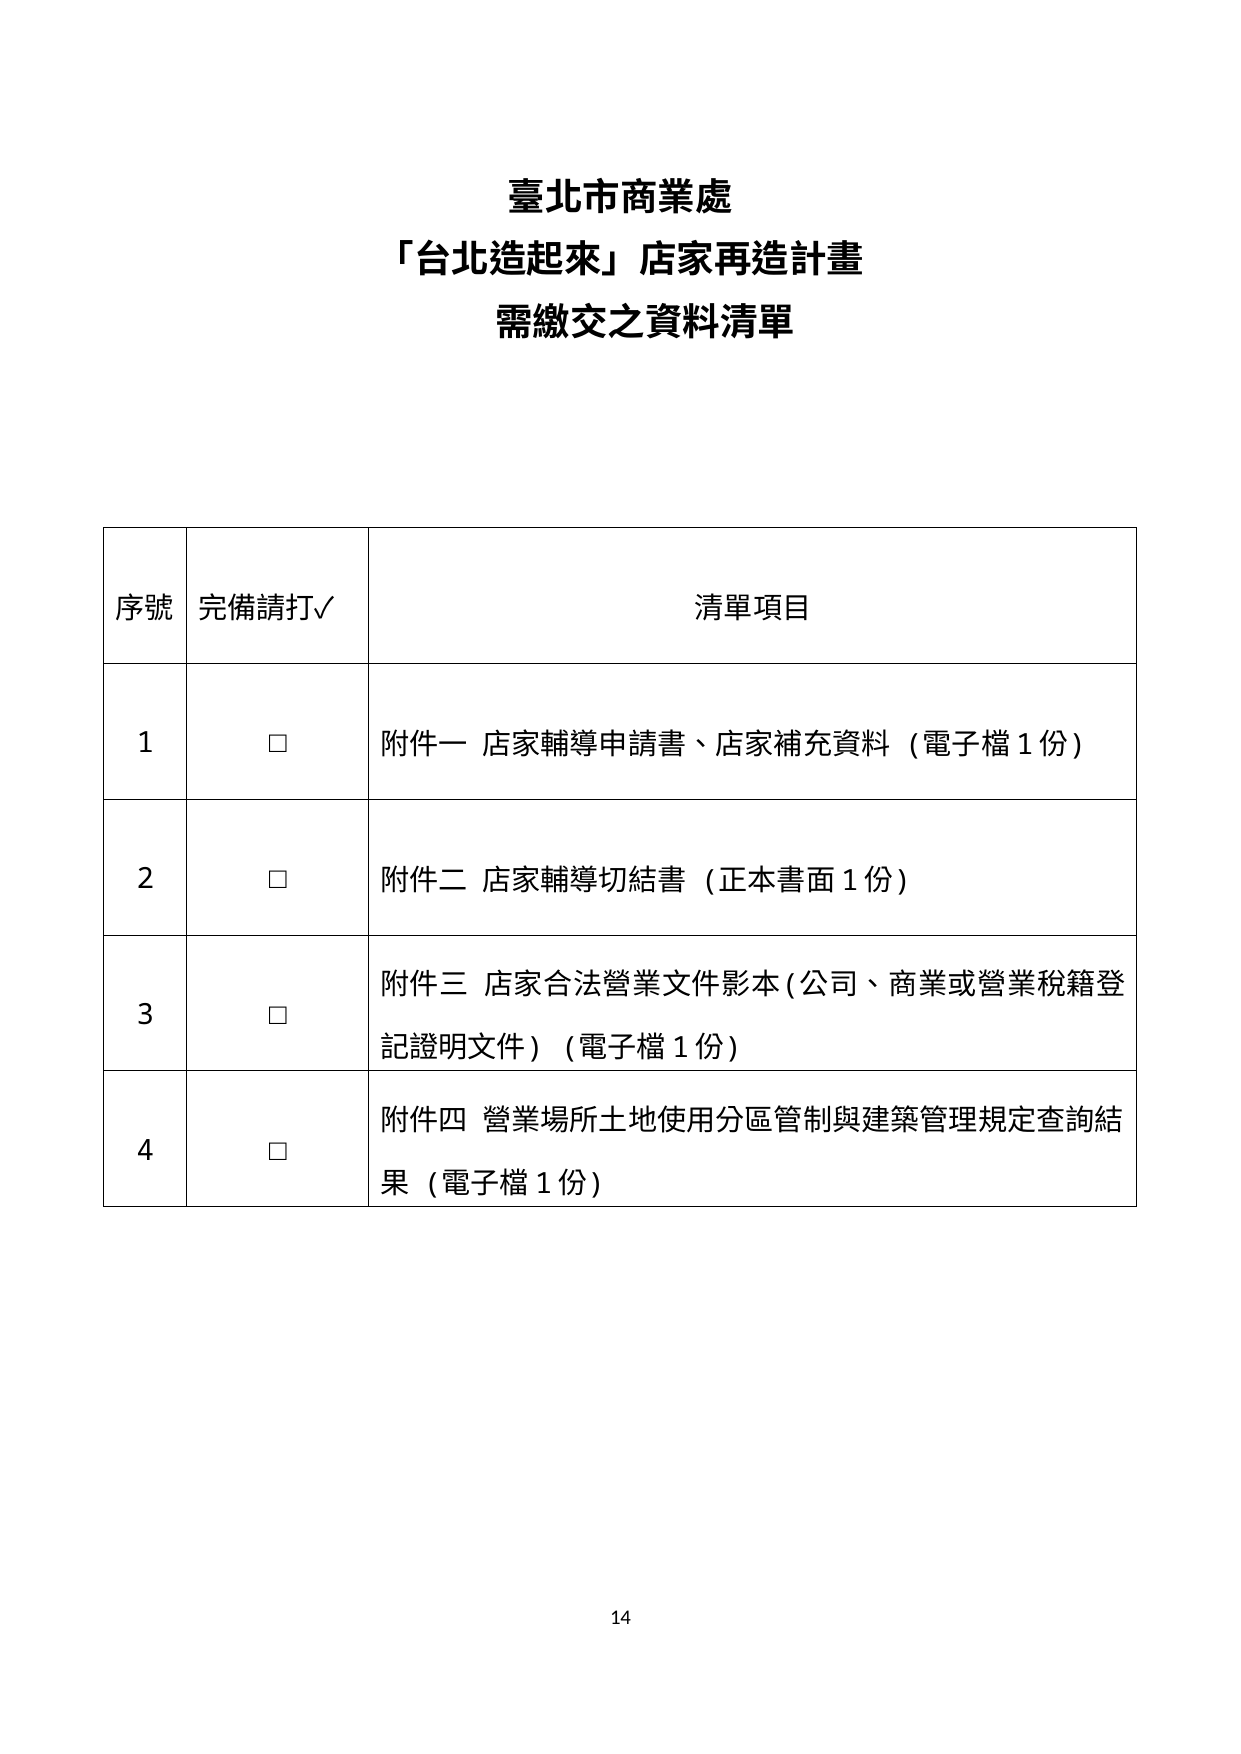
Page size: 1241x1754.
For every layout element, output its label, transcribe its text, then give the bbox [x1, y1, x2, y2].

table_cell 3 [104, 936, 186, 1070]
table_cell 附件二 店家輔導切結書 (正本書面1份) [369, 800, 1136, 934]
table_cell □ [187, 800, 368, 934]
table_cell 1 [104, 664, 186, 799]
table_cell 附件四 營業場所土地使用分區管制與建築管理規定查詢結果 (電子檔1份) [369, 1071, 1136, 1206]
table_header 完備請打✓ [187, 528, 368, 663]
table_cell □ [187, 936, 368, 1070]
table_cell 2 [104, 800, 186, 934]
table_cell 附件一 店家輔導申請書、店家補充資料 (電子檔1份) [369, 664, 1136, 799]
table_cell □ [187, 1071, 368, 1206]
text 「台北造起來」店家再造計畫 [133, 214, 1107, 277]
table_cell □ [187, 664, 368, 799]
text 需繳交之資料清單 [183, 277, 1107, 339]
table_header 清單項目 [369, 528, 1136, 663]
text 臺北市商業處 [133, 152, 1107, 214]
table_cell 4 [104, 1071, 186, 1206]
table_header 序號 [104, 528, 186, 663]
table_cell 附件三 店家合法營業文件影本(公司、商業或營業稅籍登記證明文件) (電子檔1份) [369, 936, 1136, 1070]
